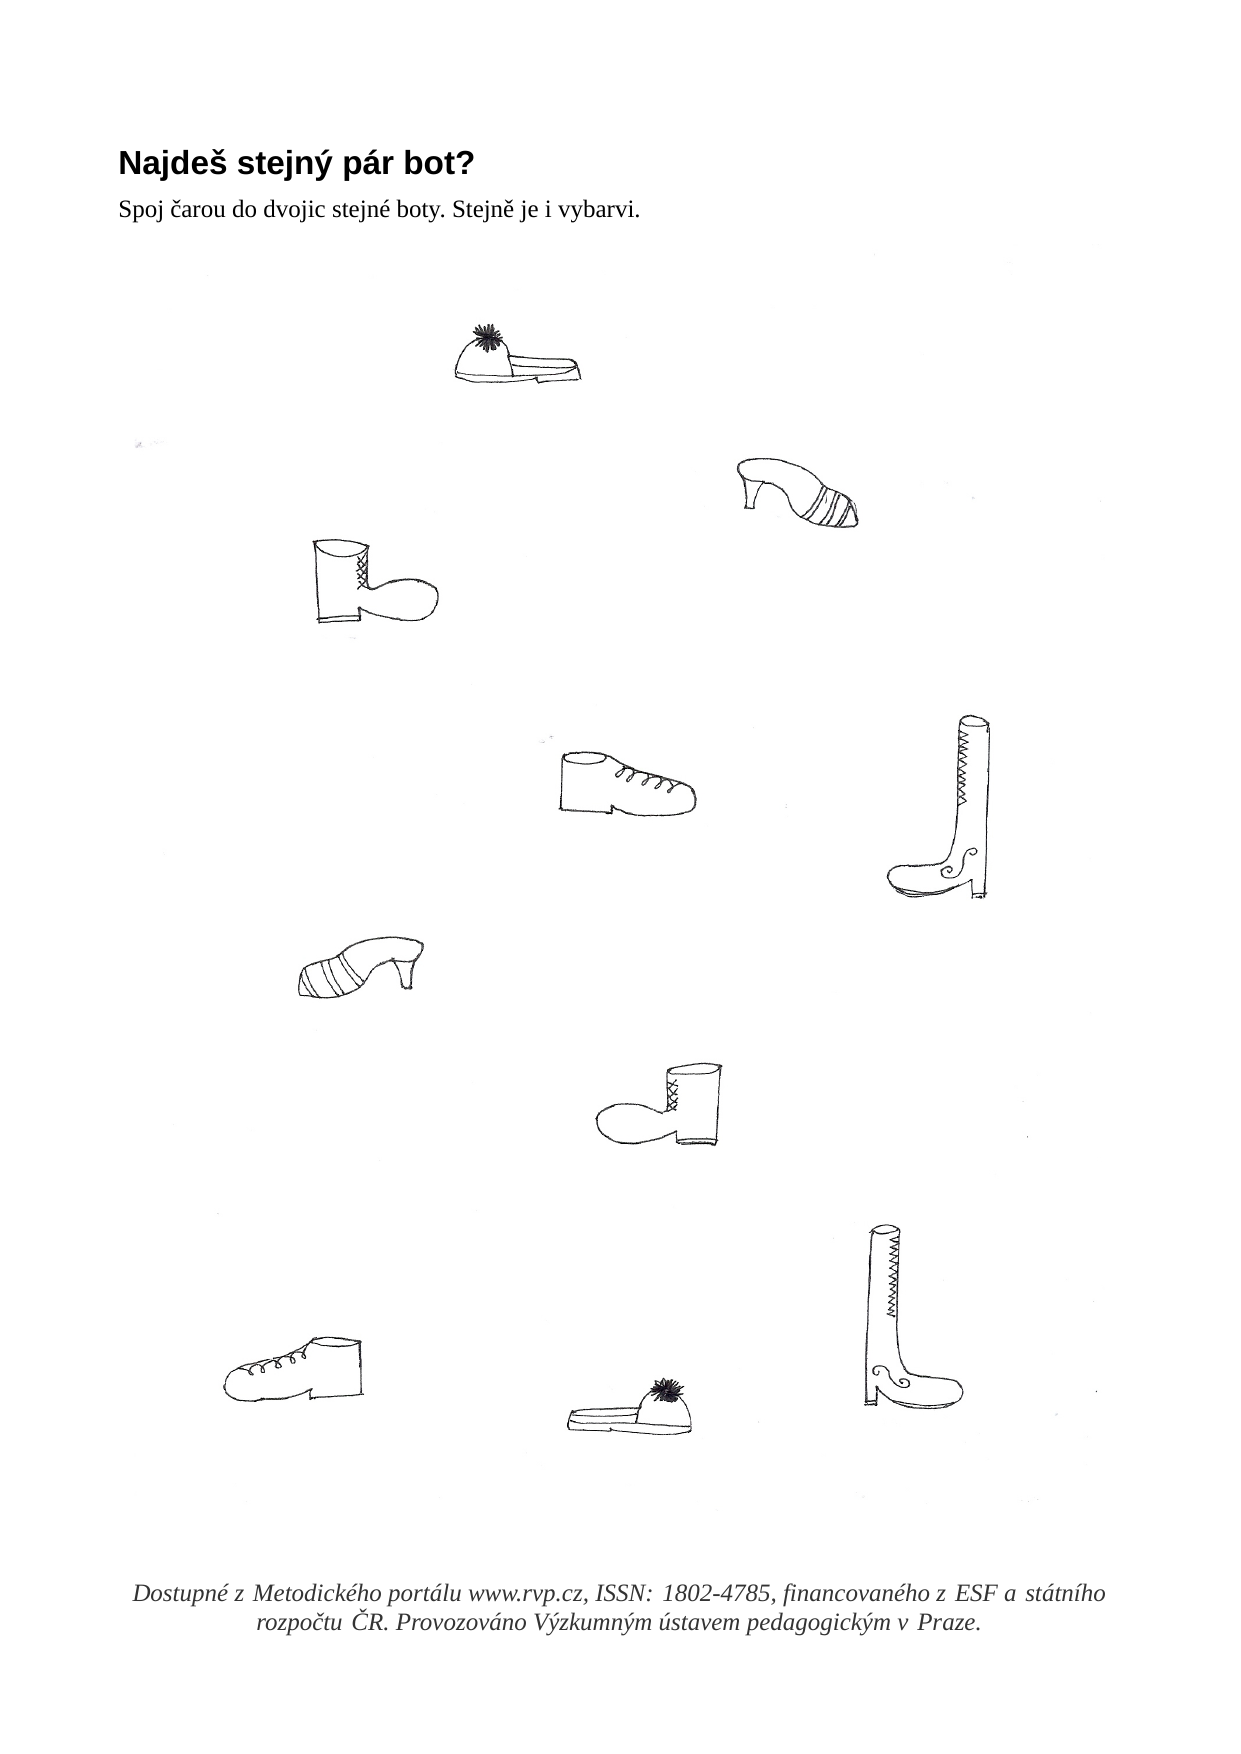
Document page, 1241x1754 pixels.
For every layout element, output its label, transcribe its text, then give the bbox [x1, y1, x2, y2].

subtitle Najdeš stejný pár bot? [118, 143, 1122, 182]
text Spoj čarou do dvojic stejné boty. Stejně je i vybarvi. [118, 194, 1122, 223]
picture [134, 244, 1105, 1511]
